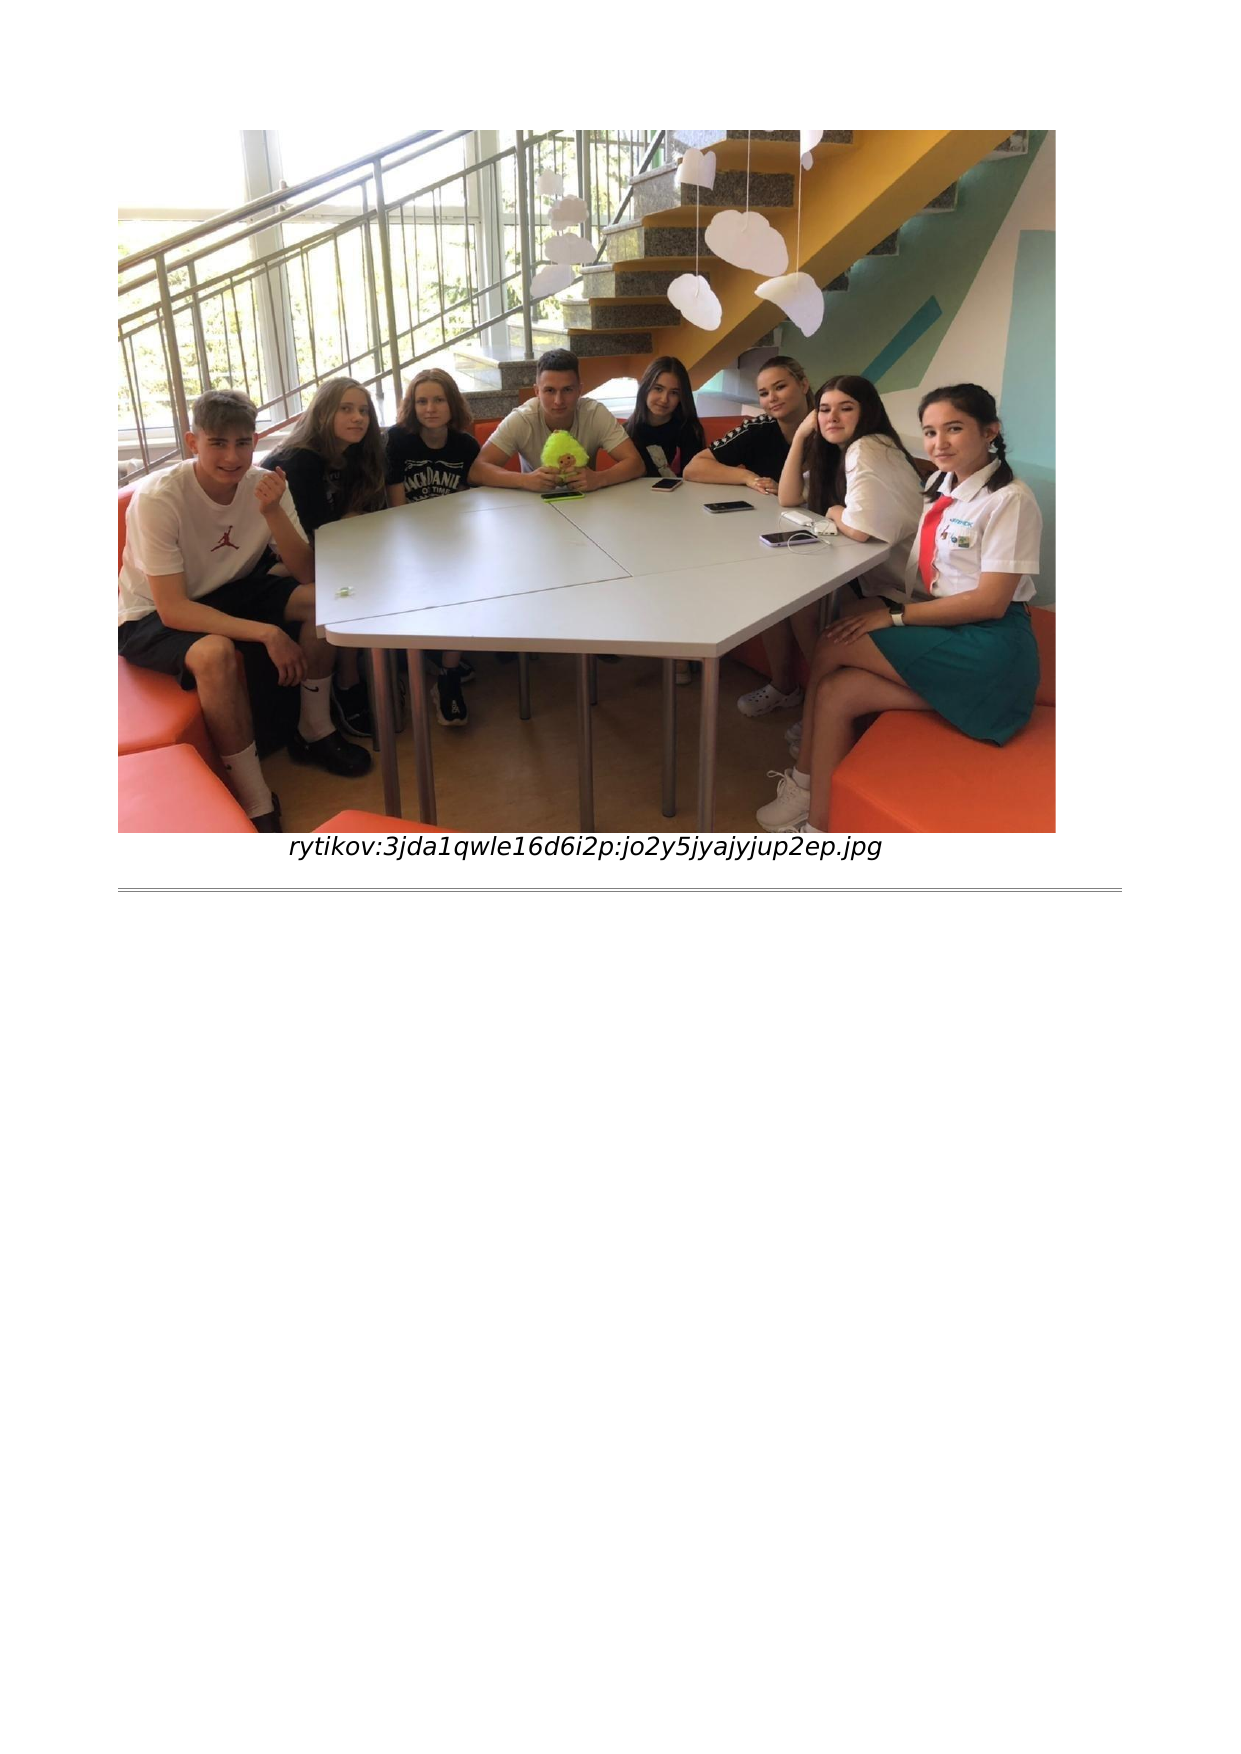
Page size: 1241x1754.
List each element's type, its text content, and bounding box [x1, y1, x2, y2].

text rytikov:3jda1qwle16d6i2p:jo2y5jyajyjup2ep.jpg [118, 833, 1056, 861]
picture [118, 130, 1056, 833]
